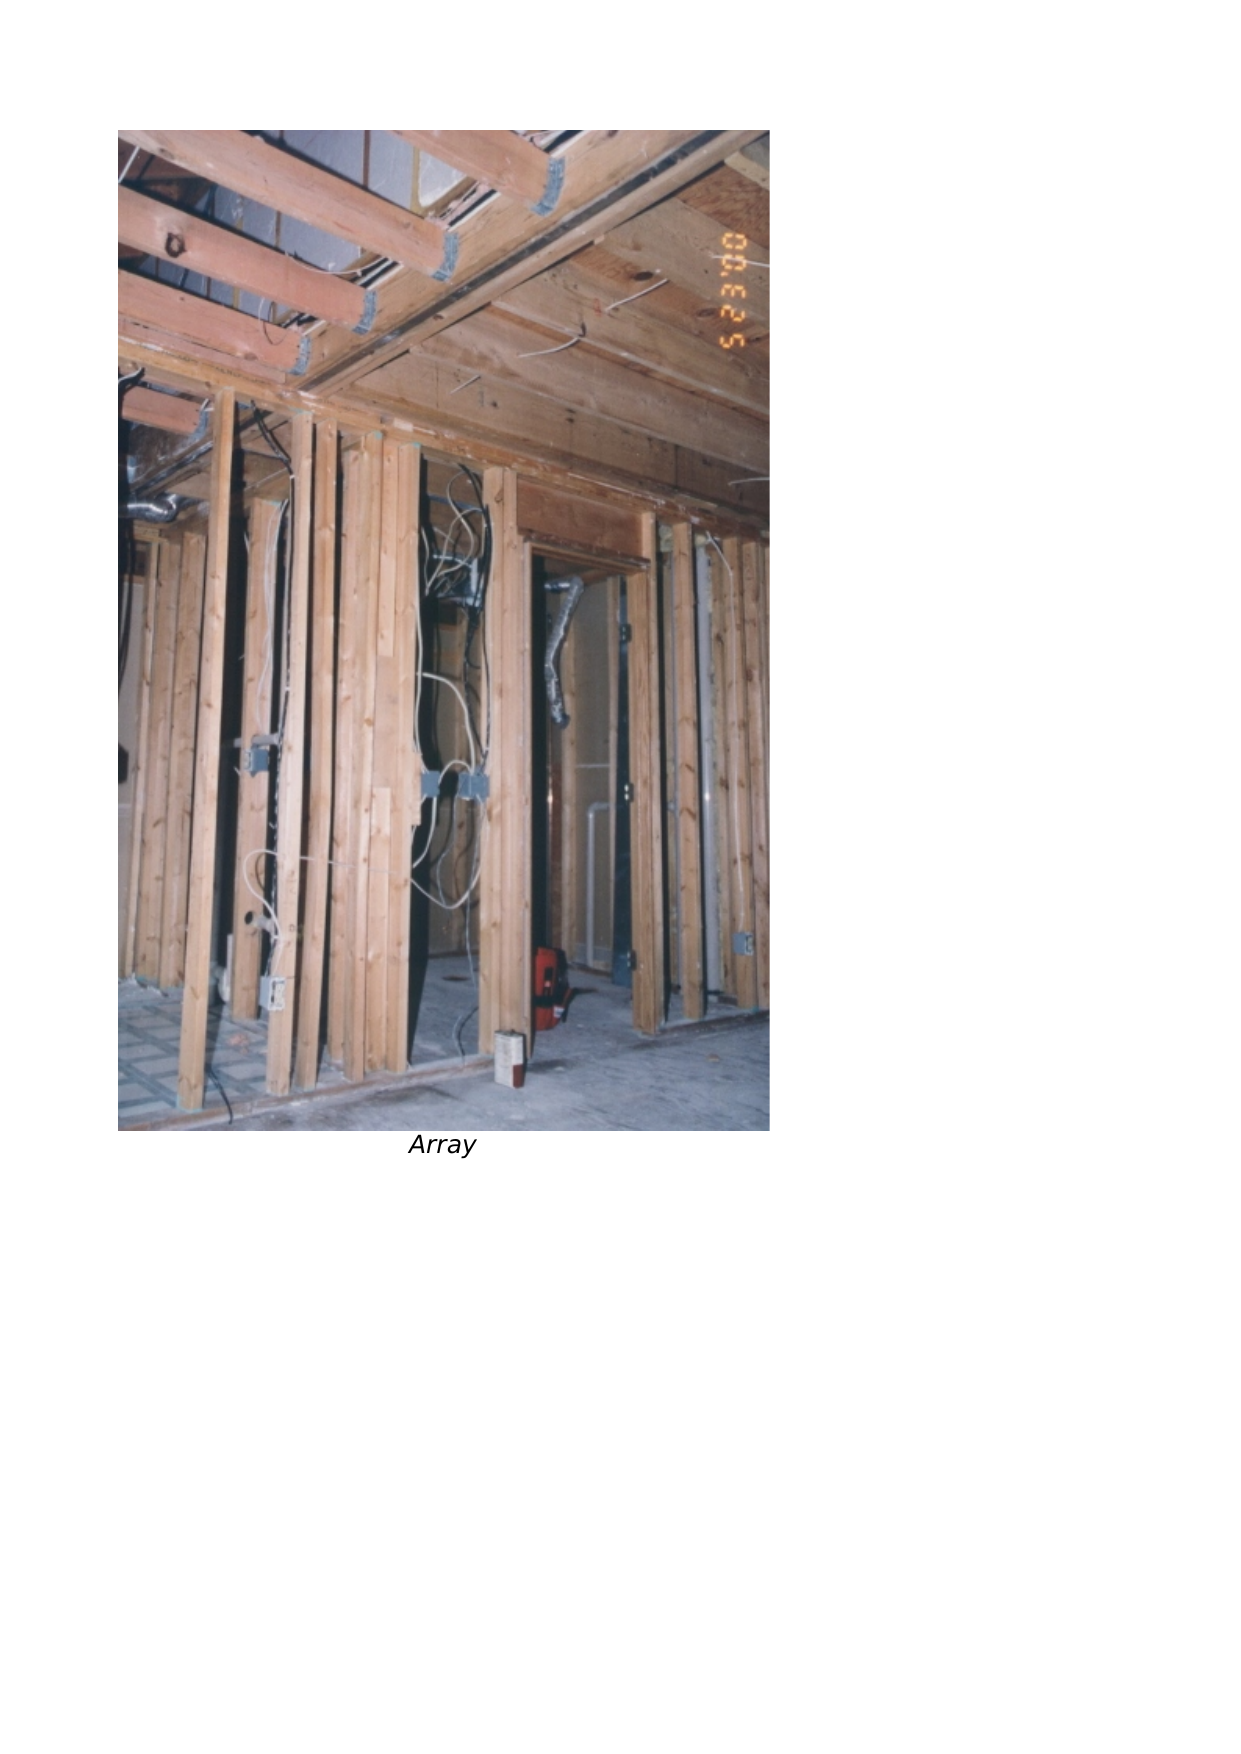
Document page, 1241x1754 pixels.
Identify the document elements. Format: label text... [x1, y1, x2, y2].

text Array [118, 1131, 770, 1160]
picture [118, 130, 770, 1131]
